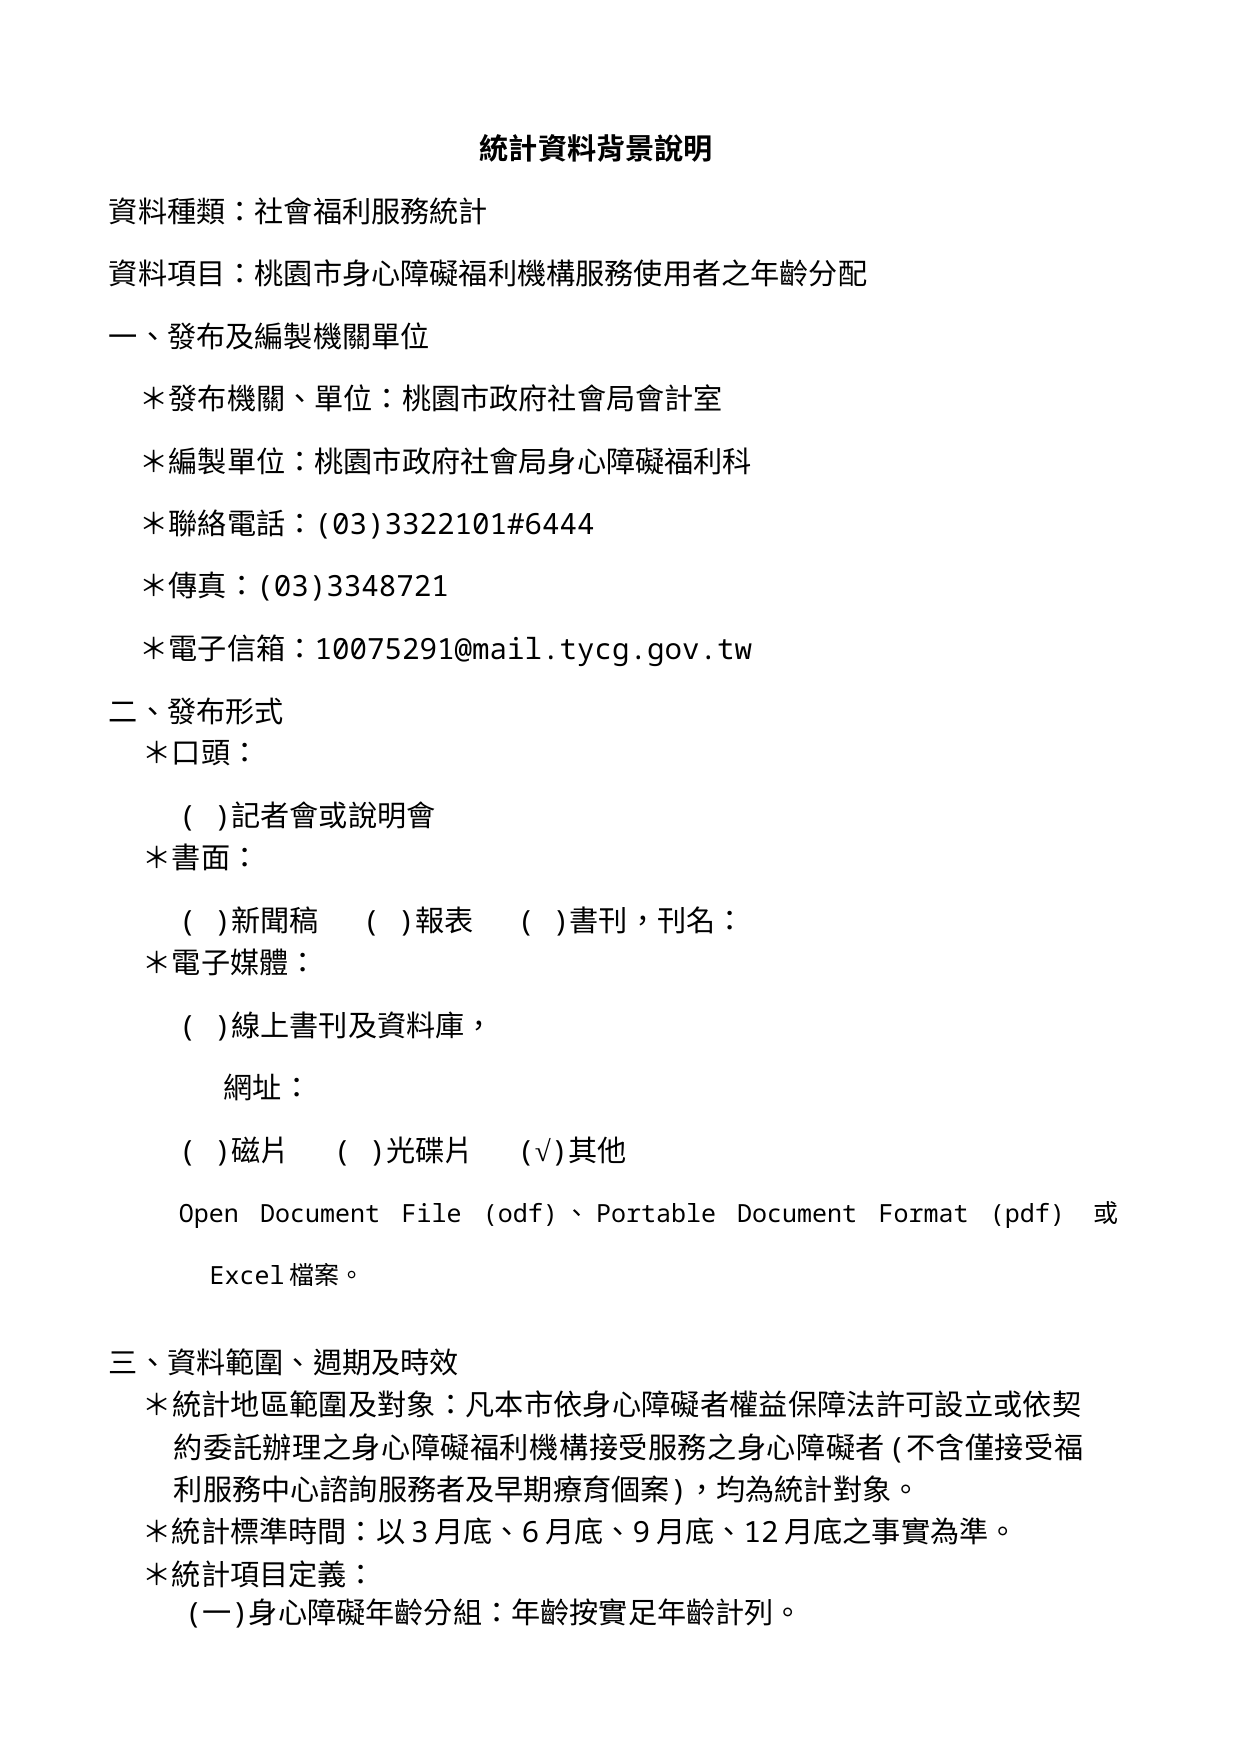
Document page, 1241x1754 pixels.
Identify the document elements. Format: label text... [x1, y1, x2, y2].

table_header 統計資料背景說明 資料種類：社會福利服務統計 資料項目：桃園市身心障礙福利機構服務使用者之年齡分配 一、發布及編製機關單位 ＊發布機關、單位：桃園市政府社會局會計室 ＊編製單位：桃園市政府社會局身心障礙福利科 ＊聯絡電話：(03)3322101#6444 ＊傳真：(03)3348721 ＊電子信箱：10075291@mail.tycg.gov.tw 二、發布形式 ＊口頭： ( )記者會或說明會 ＊書面： ( )新聞稿 ( )報表 ( )書刊，刊名： ＊電子媒體： ( )線上書刊及資料庫， 網址： ( )磁片 ( )光碟片 (√)其他 Open Document File (odf)、Portable Document Format (pdf) 或Excel檔案。 三、資料範圍、週期及時效 ＊統計地區範圍及對象：凡本市依身心障礙者權益保障法許可設立或依契約委託辦理之身心障礙福利機構接受服務之身心障礙者(不含僅接受福利服務中心諮詢服務者及早期療育個案)，均為統計對象。 ＊統計標準時間：以3月底、6月底、9月底、12月底之事實為準。 ＊統計項目定義： (一)身心障礙年齡分組：年齡按實足年齡計列。 (二)身心障礙者身分別：身分按一般身分及原住民身分計列，原住民包括山地原住民及平地原住民。 ＊統計單位：人。 ＊統計分類：橫項依「機構別」分；縱項依「年齡別」、「身分別」及「性別」等分類。 ＊發布週期(指資料編製或產生之頻率，如月、季、年等)：季。 ＊時效(指統計標準時間至資料發布時間之間隔時間)：30日。 ＊資料變革：無。 四、公開資料發布訊息 ＊預告發布日期(含預告方式及週期)： 每季終了後30日(遇假日順延)以報表、網際網路發布。 ＊同步發送單位(說明資料發布時同步發送之單位或可同步查得該資料之網址)：衛生福利部統計處、桃園市政府主計處。 五、資料品質 ＊統計指標編製方法與資料來源說明：依據依法許可設立或依契約委託辦理之身心障礙福利機構報送資料彙編。 ＊統計資料交叉查核及確保資料合理性之機制(說明各項資料之相互關係及不同資料來源之相關統計差異性)： (一)各年齡層之男女合計=總計之合計。 (二)各機構別之總和=其總計。 六、須注意及預定改變之事項(說明預定修正之資料、定義、統計方法等及其修正原因)：無。 七、其他事項：無。 [98, 105, 1095, 1631]
